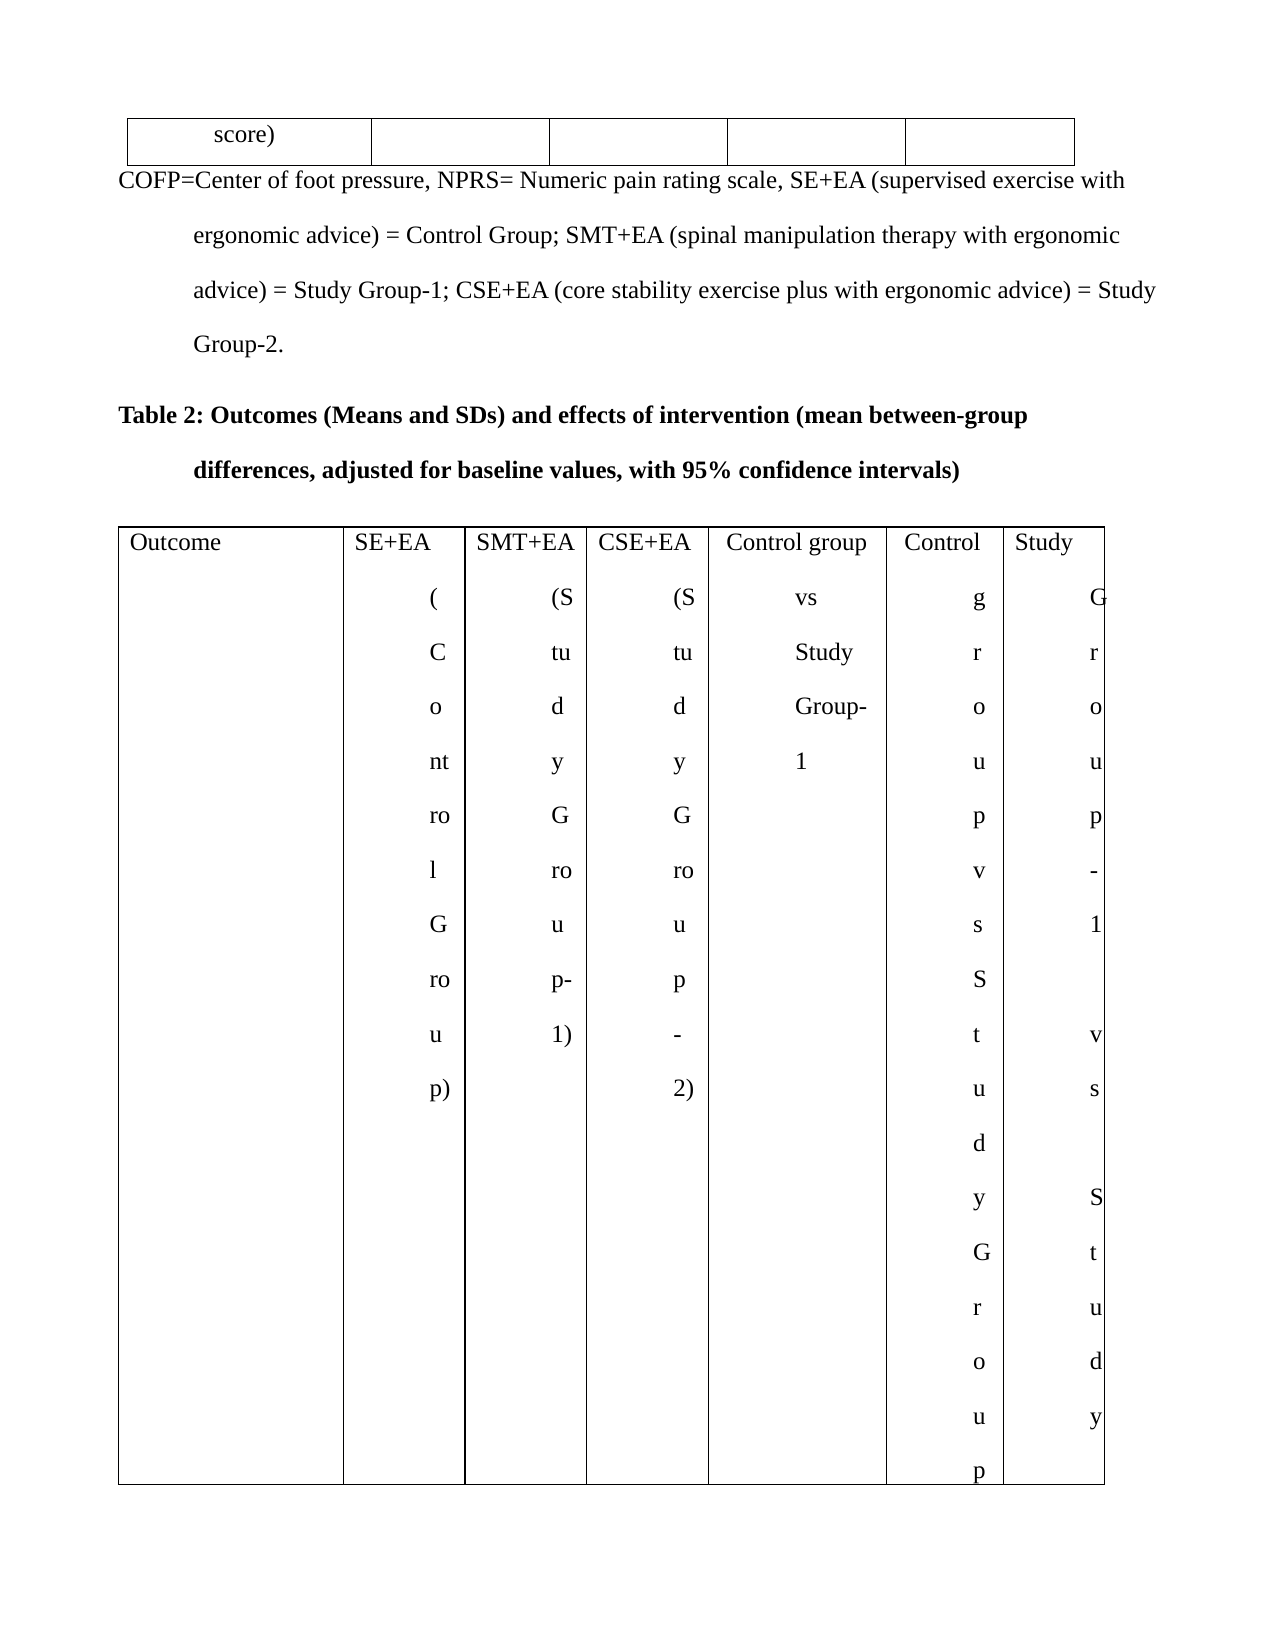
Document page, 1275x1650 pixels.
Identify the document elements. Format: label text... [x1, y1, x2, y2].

table_cell [550, 119, 727, 164]
table_header Control group vs Study Group- [887, 528, 1003, 1484]
table_header SMT+EA (Study Group-1) [466, 528, 586, 1484]
table_header Control group vs Study Group-1 [709, 528, 886, 1484]
table_header Outcome [119, 528, 343, 1484]
table_header SE+EA (Control Group) [344, 528, 464, 1484]
table_header Study Group-1 vs Study Group-2 [1004, 528, 1104, 1484]
text Table 2: Outcomes (Means and SDs) and effects of intervention (mean between-group differences, adjusted for baseline values, with 95% confidence intervals) [118, 401, 1157, 484]
table_cell score) [128, 119, 371, 164]
text COFP=Center of foot pressure, NPRS= Numeric pain rating scale, SE+EA (supervised exercise with ergonomic advice) = Control Group; SMT+EA (spinal manipulation therapy with ergonomic advice) = Study Group-1; CSE+EA (core stability exercise plus with ergonomic advice) = Study Group-2. [118, 166, 1157, 358]
table_cell [728, 119, 905, 164]
table_cell [372, 119, 549, 164]
table_header CSE+EA (Study Group -2) [587, 528, 708, 1484]
table_cell [906, 119, 1074, 164]
